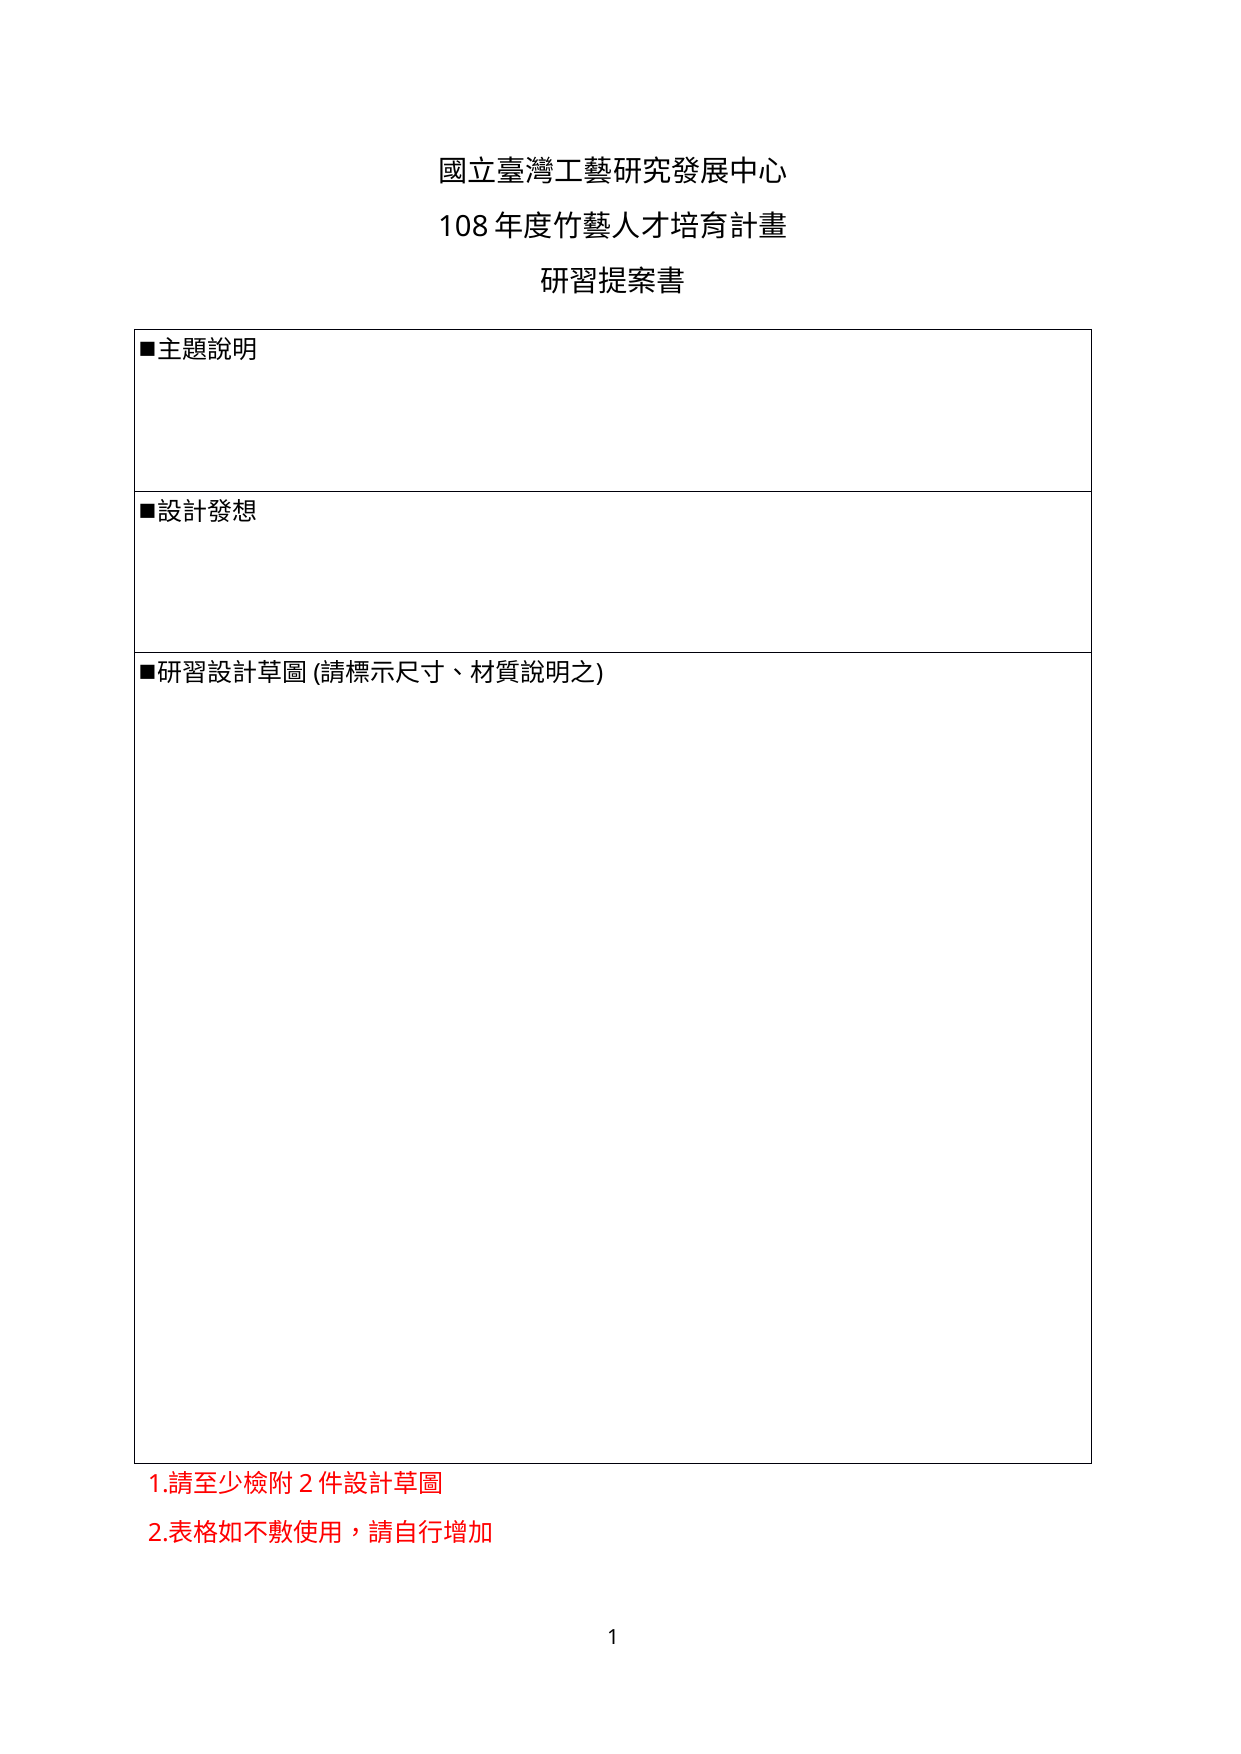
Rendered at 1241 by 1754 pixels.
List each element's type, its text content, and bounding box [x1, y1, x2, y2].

text 1.請至少檢附2件設計草圖 [148, 1464, 1036, 1500]
text 2.表格如不敷使用，請自行增加 [148, 1513, 1036, 1549]
table_header 主題說明 [135, 330, 1091, 491]
text 108年度竹藝人才培育計畫 [148, 202, 1078, 245]
table_cell 研習設計草圖 (請標示尺寸、材質說明之) [135, 653, 1091, 1463]
text 研習提案書 [148, 257, 1078, 300]
table_cell 設計發想 [135, 492, 1091, 652]
text 國立臺灣工藝研究發展中心 [148, 148, 1078, 190]
